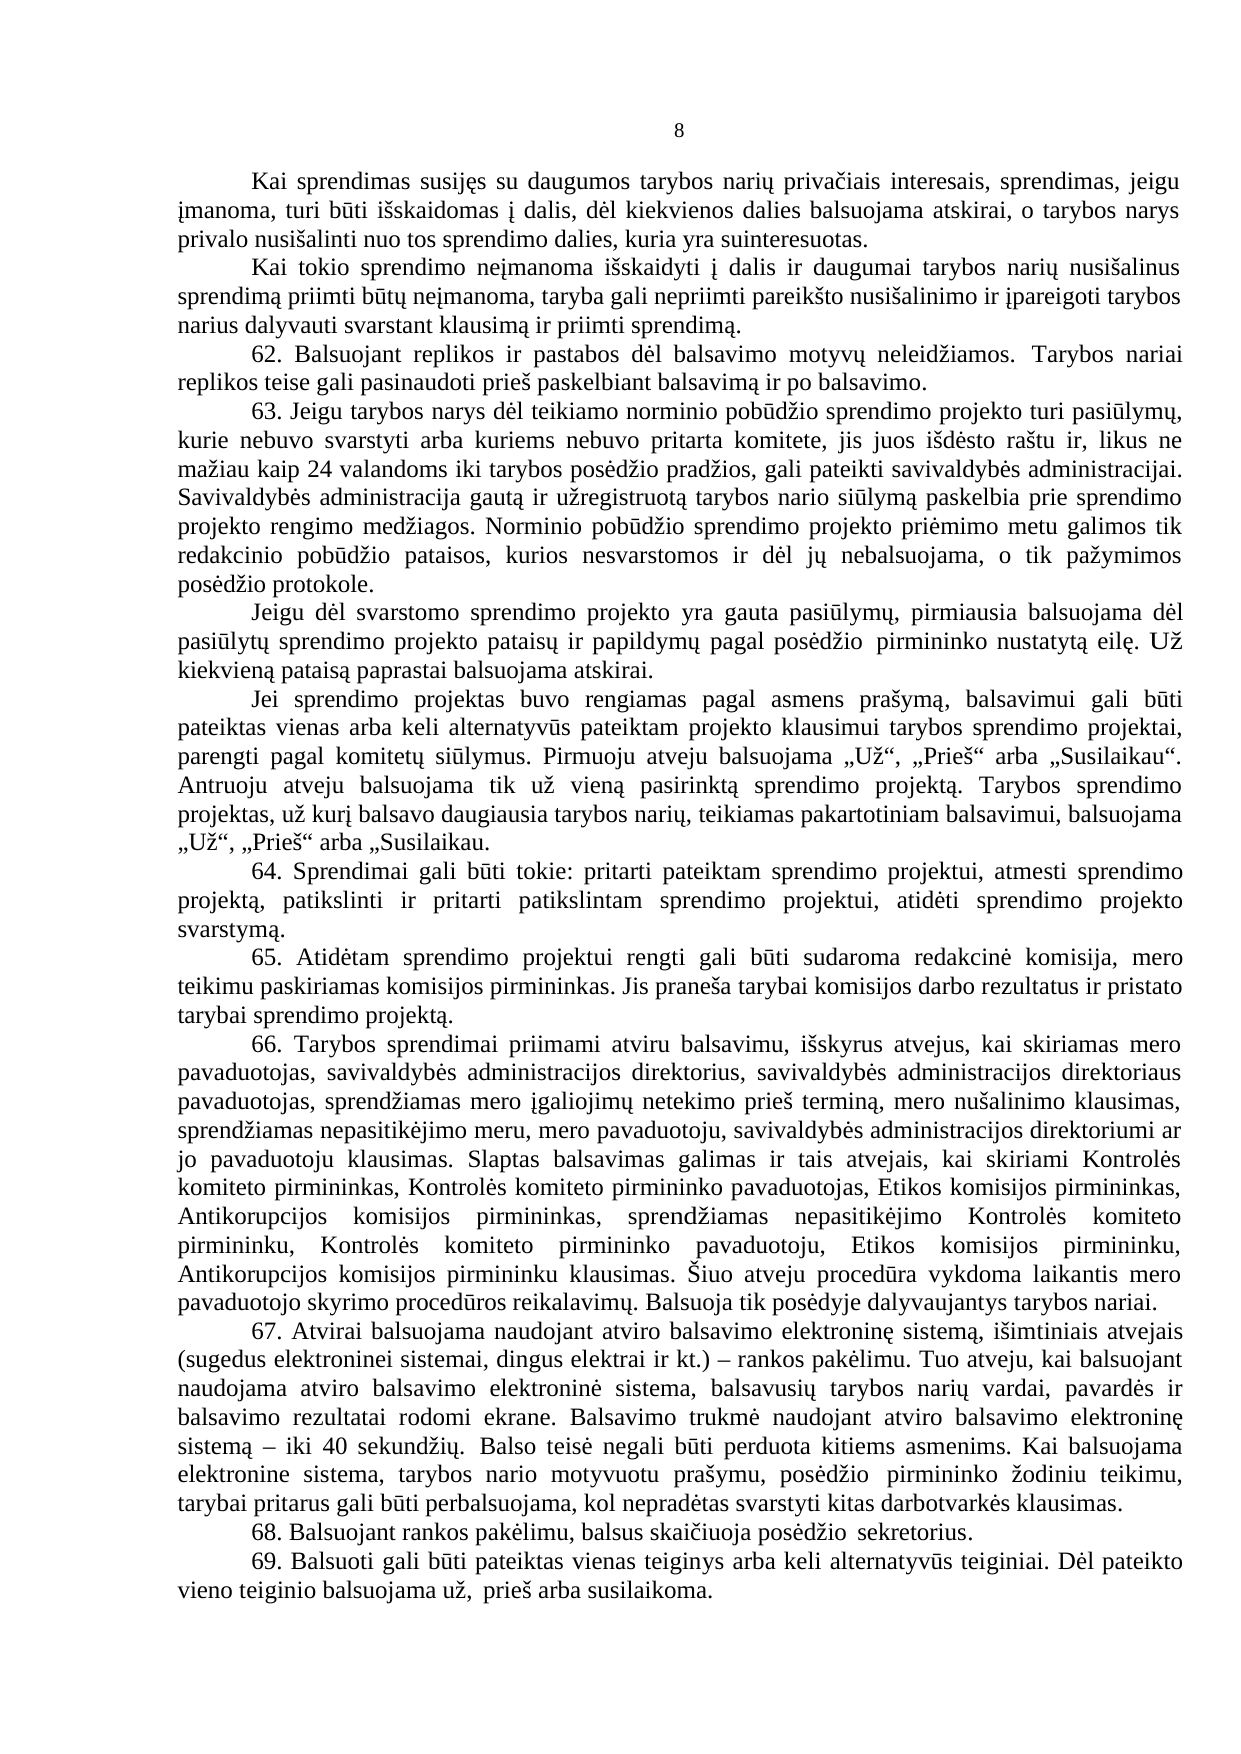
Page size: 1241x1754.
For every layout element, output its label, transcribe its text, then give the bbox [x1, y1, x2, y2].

text Jei sprendimo projektas buvo rengiamas pagal asmens prašymą, balsavimui gali būti pateiktas vienas arba keli alternatyvūs pateiktam projekto klausimui tarybos sprendimo projektai, parengti pagal komitetų siūlymus. Pirmuoju atveju balsuojama „Už“, „Prieš“ arba „Susilaikau“. Antruoju atveju balsuojama tik už vieną pasirinktą sprendimo projektą. Tarybos sprendimo projektas, už kurį balsavo daugiausia tarybos narių, teikiamas pakartotiniam balsavimui, balsuojama „Už“, „Prieš“ arba „Susilaikau. [177, 684, 1183, 856]
text 65. Atidėtam sprendimo projektui rengti gali būti sudaroma redakcinė komisija, mero teikimu paskiriamas komisijos pirmininkas. Jis praneša tarybai komisijos darbo rezultatus ir pristato tarybai sprendimo projektą. [177, 942, 1183, 1029]
text 69. Balsuoti gali būti pateiktas vienas teiginys arba keli alternatyvūs teiginiai. Dėl pateikto vieno teiginio balsuojama už, prieš arba susilaikoma. [177, 1546, 1183, 1604]
text Kai tokio sprendimo neįmanoma išskaidyti į dalis ir daugumai tarybos narių nusišalinus sprendimą priimti būtų neįmanoma, taryba gali nepriimti pareikšto nusišalinimo ir įpareigoti tarybos narius dalyvauti svarstant klausimą ir priimti sprendimą. [177, 252, 1181, 339]
text 67. Atvirai balsuojama naudojant atviro balsavimo elektroninę sistemą, išimtiniais atvejais (sugedus elektroninei sistemai, dingus elektrai ir kt.) – rankos pakėlimu. Tuo atveju, kai balsuojant naudojama atviro balsavimo elektroninė sistema, balsavusių tarybos narių vardai, pavardės ir balsavimo rezultatai rodomi ekrane. Balsavimo trukmė naudojant atviro balsavimo elektroninę sistemą – iki 40 sekundžių. Balso teisė negali būti perduota kitiems asmenims. Kai balsuojama elektronine sistema, tarybos nario motyvuotu prašymu, posėdžio pirmininko žodiniu teikimu, tarybai pritarus gali būti perbalsuojama, kol nepradėtas svarstyti kitas darbotvarkės klausimas. [177, 1316, 1183, 1517]
text Jeigu dėl svarstomo sprendimo projekto yra gauta pasiūlymų, pirmiausia balsuojama dėl pasiūlytų sprendimo projekto pataisų ir papildymų pagal posėdžio pirmininko nustatytą eilę. Už kiekvieną pataisą paprastai balsuojama atskirai. [177, 597, 1183, 684]
text Kai sprendimas susijęs su daugumos tarybos narių privačiais interesais, sprendimas, jeigu įmanoma, turi būti išskaidomas į dalis, dėl kiekvienos dalies balsuojama atskirai, o tarybos narys privalo nusišalinti nuo tos sprendimo dalies, kuria yra suinteresuotas. [177, 166, 1181, 252]
text 63. Jeigu tarybos narys dėl teikiamo norminio pobūdžio sprendimo projekto turi pasiūlymų, kurie nebuvo svarstyti arba kuriems nebuvo pritarta komitete, jis juos išdėsto raštu ir, likus ne mažiau kaip 24 valandoms iki tarybos posėdžio pradžios, gali pateikti savivaldybės administracijai. Savivaldybės administracija gautą ir užregistruotą tarybos nario siūlymą paskelbia prie sprendimo projekto rengimo medžiagos. Norminio pobūdžio sprendimo projekto priėmimo metu galimos tik redakcinio pobūdžio pataisos, kurios nesvarstomos ir dėl jų nebalsuojama, o tik pažymimos posėdžio protokole. [177, 396, 1183, 597]
text 62. Balsuojant replikos ir pastabos dėl balsavimo motyvų neleidžiamos. Tarybos nariai replikos teise gali pasinaudoti prieš paskelbiant balsavimą ir po balsavimo. [177, 339, 1183, 396]
text 68. Balsuojant rankos pakėlimu, balsus skaičiuoja posėdžio sekretorius. [177, 1517, 1183, 1546]
text 66. Tarybos sprendimai priimami atviru balsavimu, išskyrus atvejus, kai skiriamas mero pavaduotojas, savivaldybės administracijos direktorius, savivaldybės administracijos direktoriaus pavaduotojas, sprendžiamas mero įgaliojimų netekimo prieš terminą, mero nušalinimo klausimas, sprendžiamas nepasitikėjimo meru, mero pavaduotoju, savivaldybės administracijos direktoriumi ar jo pavaduotoju klausimas. Slaptas balsavimas galimas ir tais atvejais, kai skiriami Kontrolės komiteto pirmininkas, Kontrolės komiteto pirmininko pavaduotojas, Etikos komisijos pirmininkas, Antikorupcijos komisijos pirmininkas, sprendžiamas nepasitikėjimo Kontrolės komiteto pirmininku, Kontrolės komiteto pirmininko pavaduotoju, Etikos komisijos pirmininku, Antikorupcijos komisijos pirmininku klausimas. Šiuo atveju procedūra vykdoma laikantis mero pavaduotojo skyrimo procedūros reikalavimų. Balsuoja tik posėdyje dalyvaujantys tarybos nariai. [177, 1029, 1181, 1316]
text 64. Sprendimai gali būti tokie: pritarti pateiktam sprendimo projektui, atmesti sprendimo projektą, patikslinti ir pritarti patikslintam sprendimo projektui, atidėti sprendimo projekto svarstymą. [177, 856, 1183, 942]
